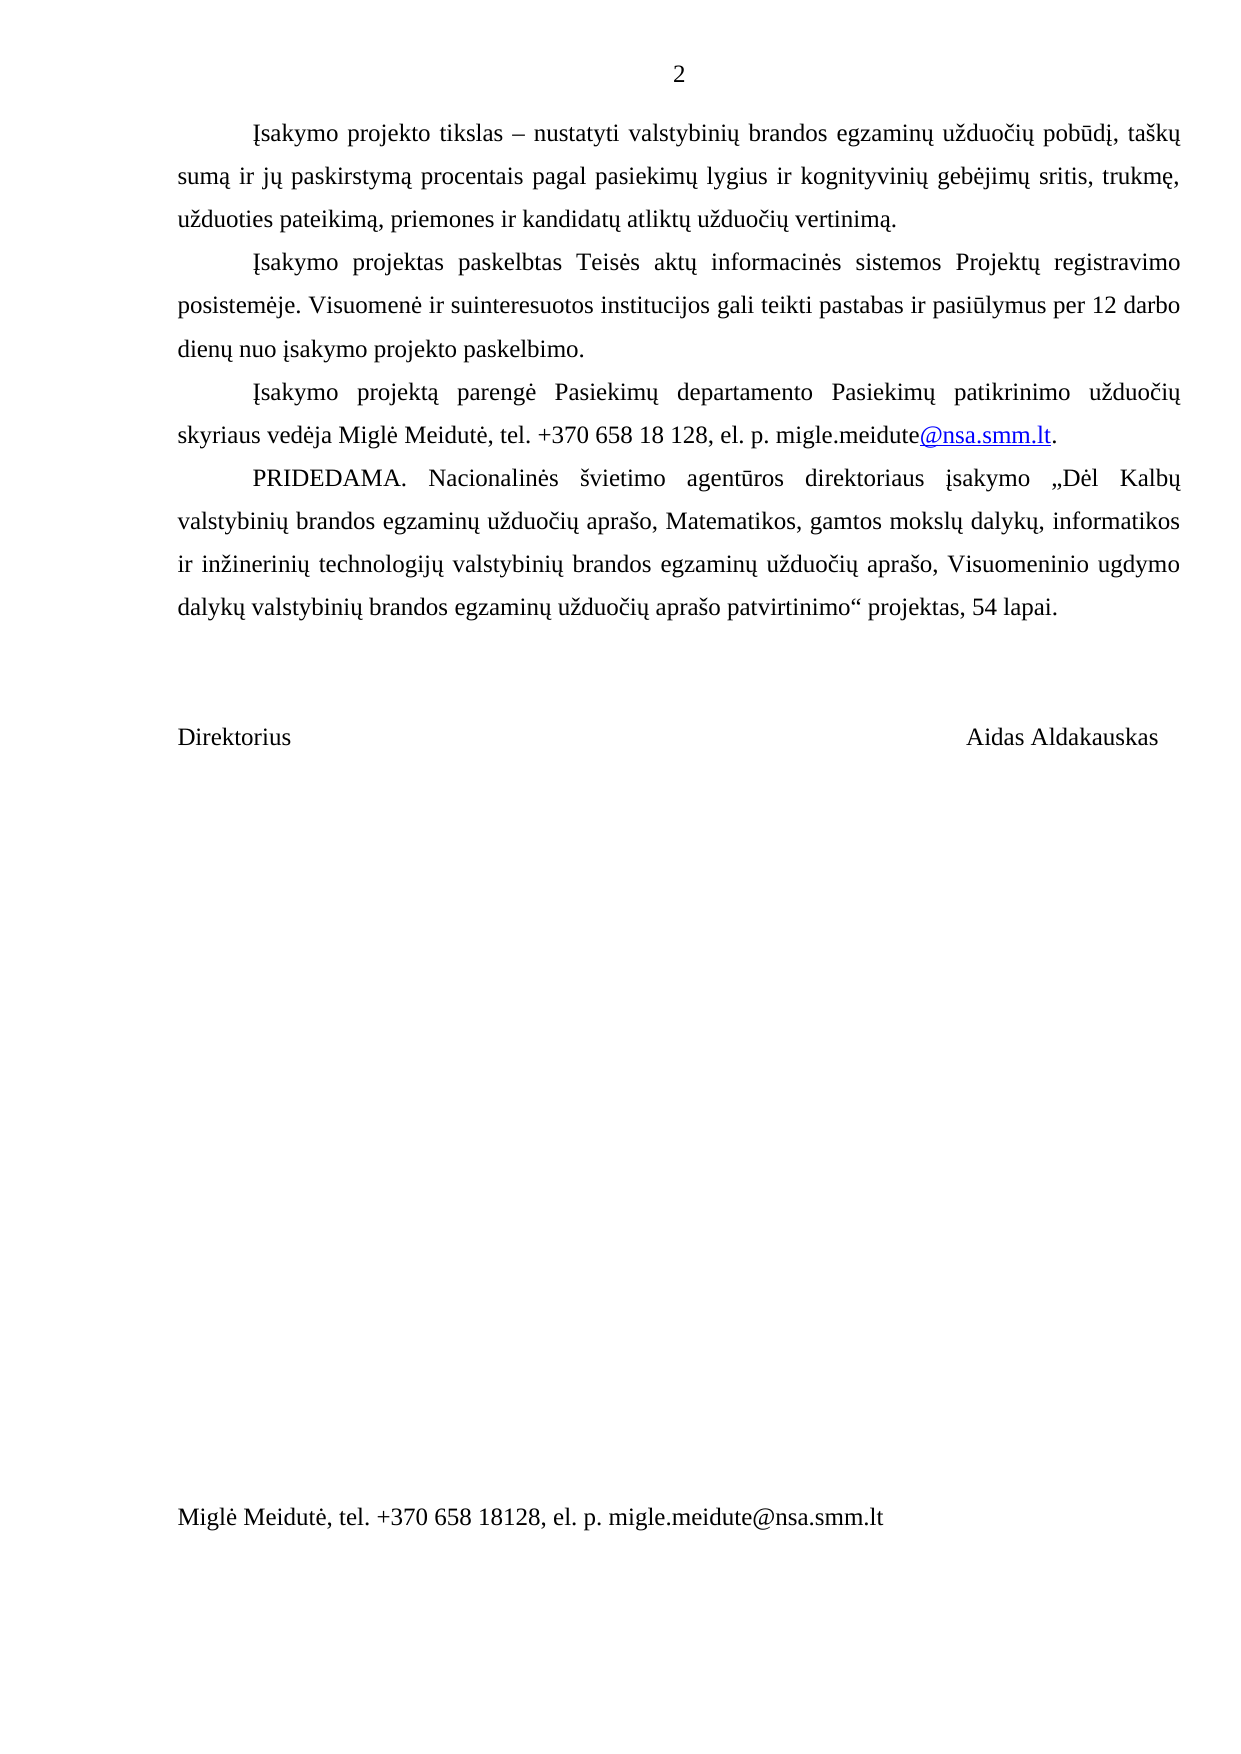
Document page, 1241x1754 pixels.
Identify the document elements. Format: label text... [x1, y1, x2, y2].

text Įsakymo projekto tikslas – nustatyti valstybinių brandos egzaminų užduočių pobūdį, taškų sumą ir jų paskirstymą procentais pagal pasiekimų lygius ir kognityvinių gebėjimų sritis, trukmę, užduoties pateikimą, priemones ir kandidatų atliktų užduočių vertinimą. [177, 118, 1181, 233]
text Įsakymo projektą parengė Pasiekimų departamento Pasiekimų patikrinimo užduočių skyriaus vedėja Miglė Meidutė, tel. +370 658 18 128, el. p. migle.meidute@nsa.smm.lt. [177, 377, 1181, 449]
text PRIDEDAMA. Nacionalinės švietimo agentūros direktoriaus įsakymo „Dėl Kalbų valstybinių brandos egzaminų užduočių aprašo, Matematikos, gamtos mokslų dalykų, informatikos ir inžinerinių technologijų valstybinių brandos egzaminų užduočių aprašo, Visuomeninio ugdymo dalykų valstybinių brandos egzaminų užduočių aprašo patvirtinimo“ projektas, 54 lapai. [177, 463, 1181, 621]
text Direktorius Aidas Aldakauskas [177, 722, 1181, 751]
text Miglė Meidutė, tel. +370 658 18128, el. p. migle.meidute@nsa.smm.lt [177, 1502, 1181, 1531]
text Įsakymo projektas paskelbtas Teisės aktų informacinės sistemos Projektų registravimo posistemėje. Visuomenė ir suinteresuotos institucijos gali teikti pastabas ir pasiūlymus per 12 darbo dienų nuo įsakymo projekto paskelbimo. [177, 247, 1181, 362]
